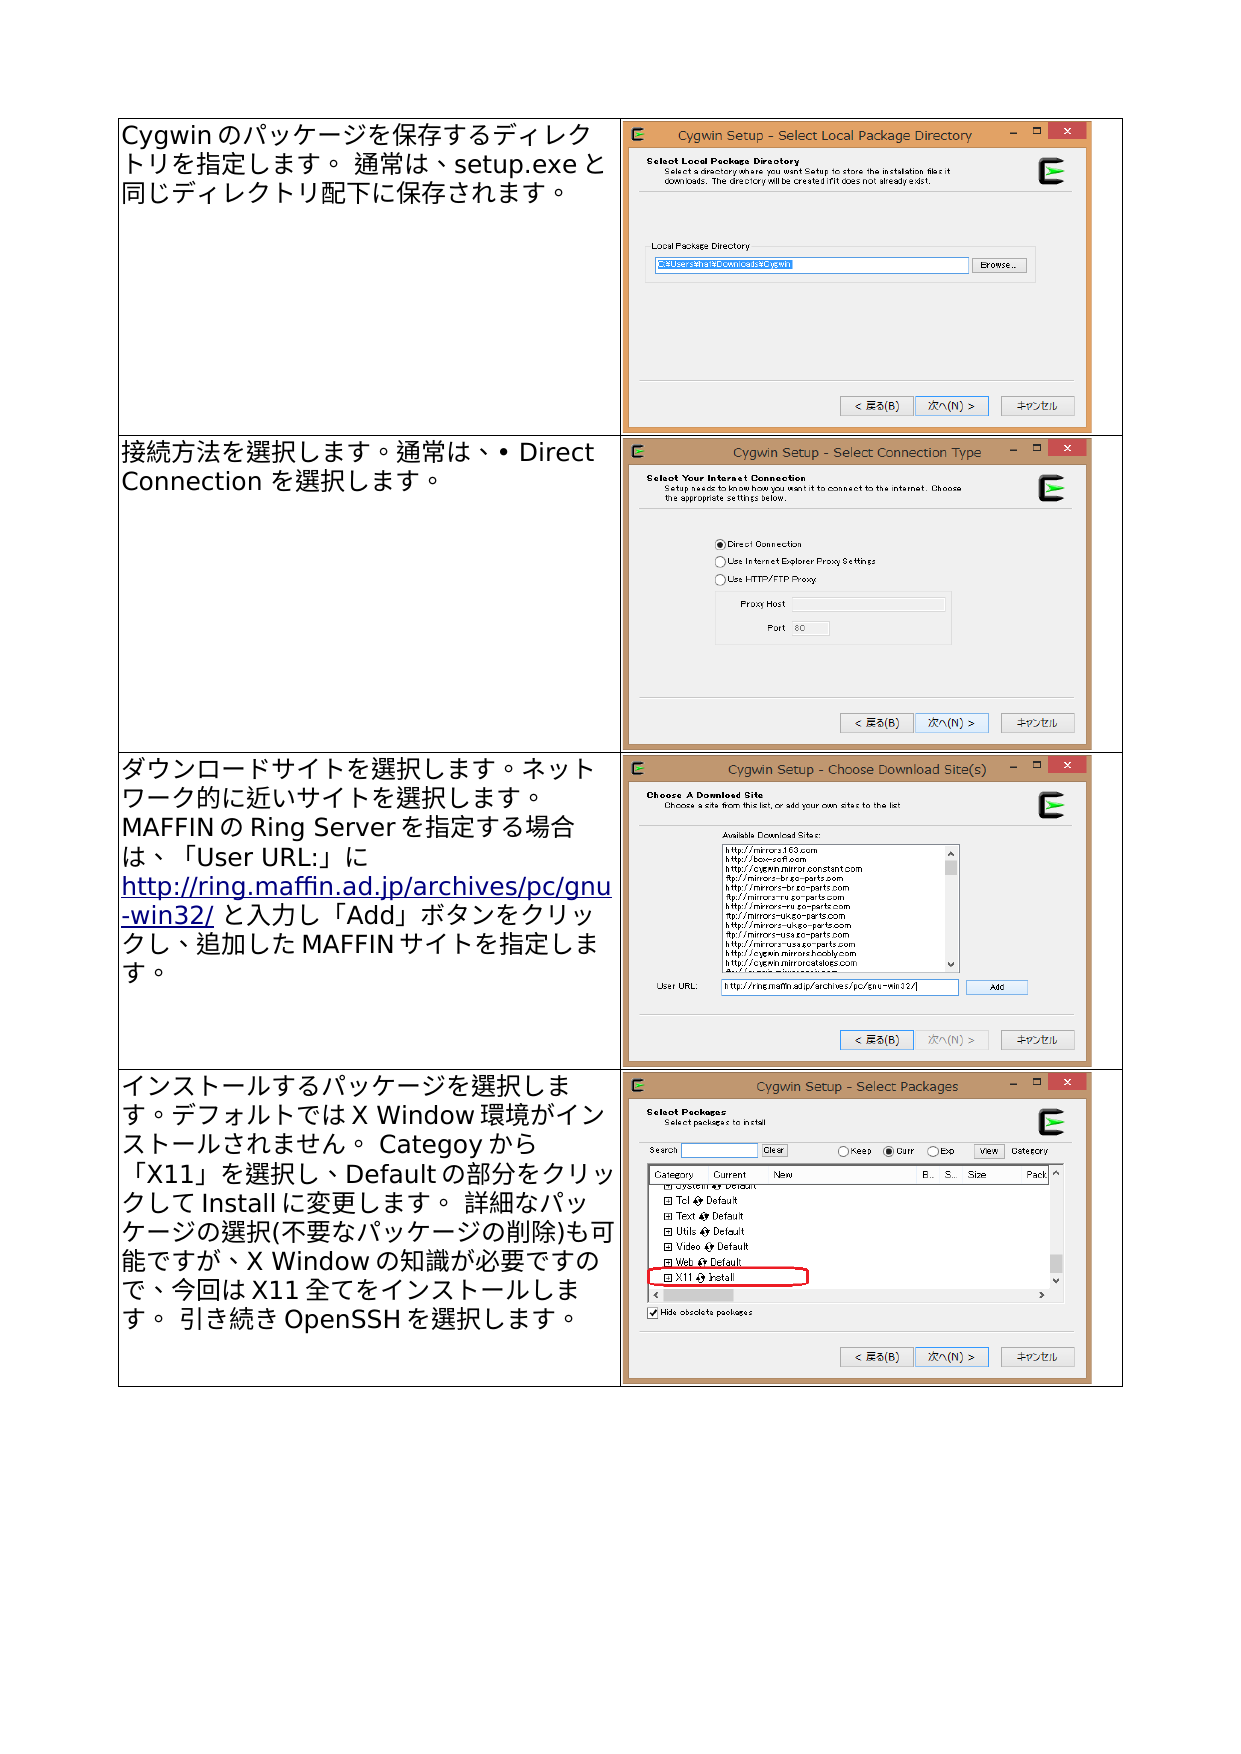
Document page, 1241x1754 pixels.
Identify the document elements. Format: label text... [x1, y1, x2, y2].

picture [622, 121, 1092, 433]
table_cell 接続方法を選択します。通常は、• Direct Connection を選択します。 [119, 436, 620, 752]
table_cell [621, 1070, 1122, 1386]
table_cell Cygwinのパッケージを保存するディレクトリを指定します。 通常は、setup.exeと同じディレクトリ配下に保存されます。 [119, 119, 620, 435]
picture [622, 1072, 1092, 1384]
table_cell [621, 753, 1122, 1069]
table_cell [621, 119, 1122, 435]
table_cell インストールするパッケージを選択します。デフォルトではX Window環境がインストールされません。 Categoyから「X11」を選択し、Defaultの部分をクリックしてInstallに変更します。 詳細なパッケージの選択(不要なパッケージの削除)も可能ですが、X Windowの知識が必要ですので、今回はX11全てをインストールします。 引き続きOpenSSHを選択します。 [119, 1070, 620, 1386]
table_cell [621, 436, 1122, 752]
picture [622, 438, 1092, 750]
picture [622, 755, 1092, 1067]
table_cell ダウンロードサイトを選択します。ネットワーク的に近いサイトを選択します。 MAFFINのRing Serverを指定する場合は、「User URL:」に http://ring.maffin.ad.jp/archives/pc/gnu-win32/ と入力し「Add」ボタンをクリックし、追加したMAFFINサイトを指定します。 [119, 753, 620, 1069]
